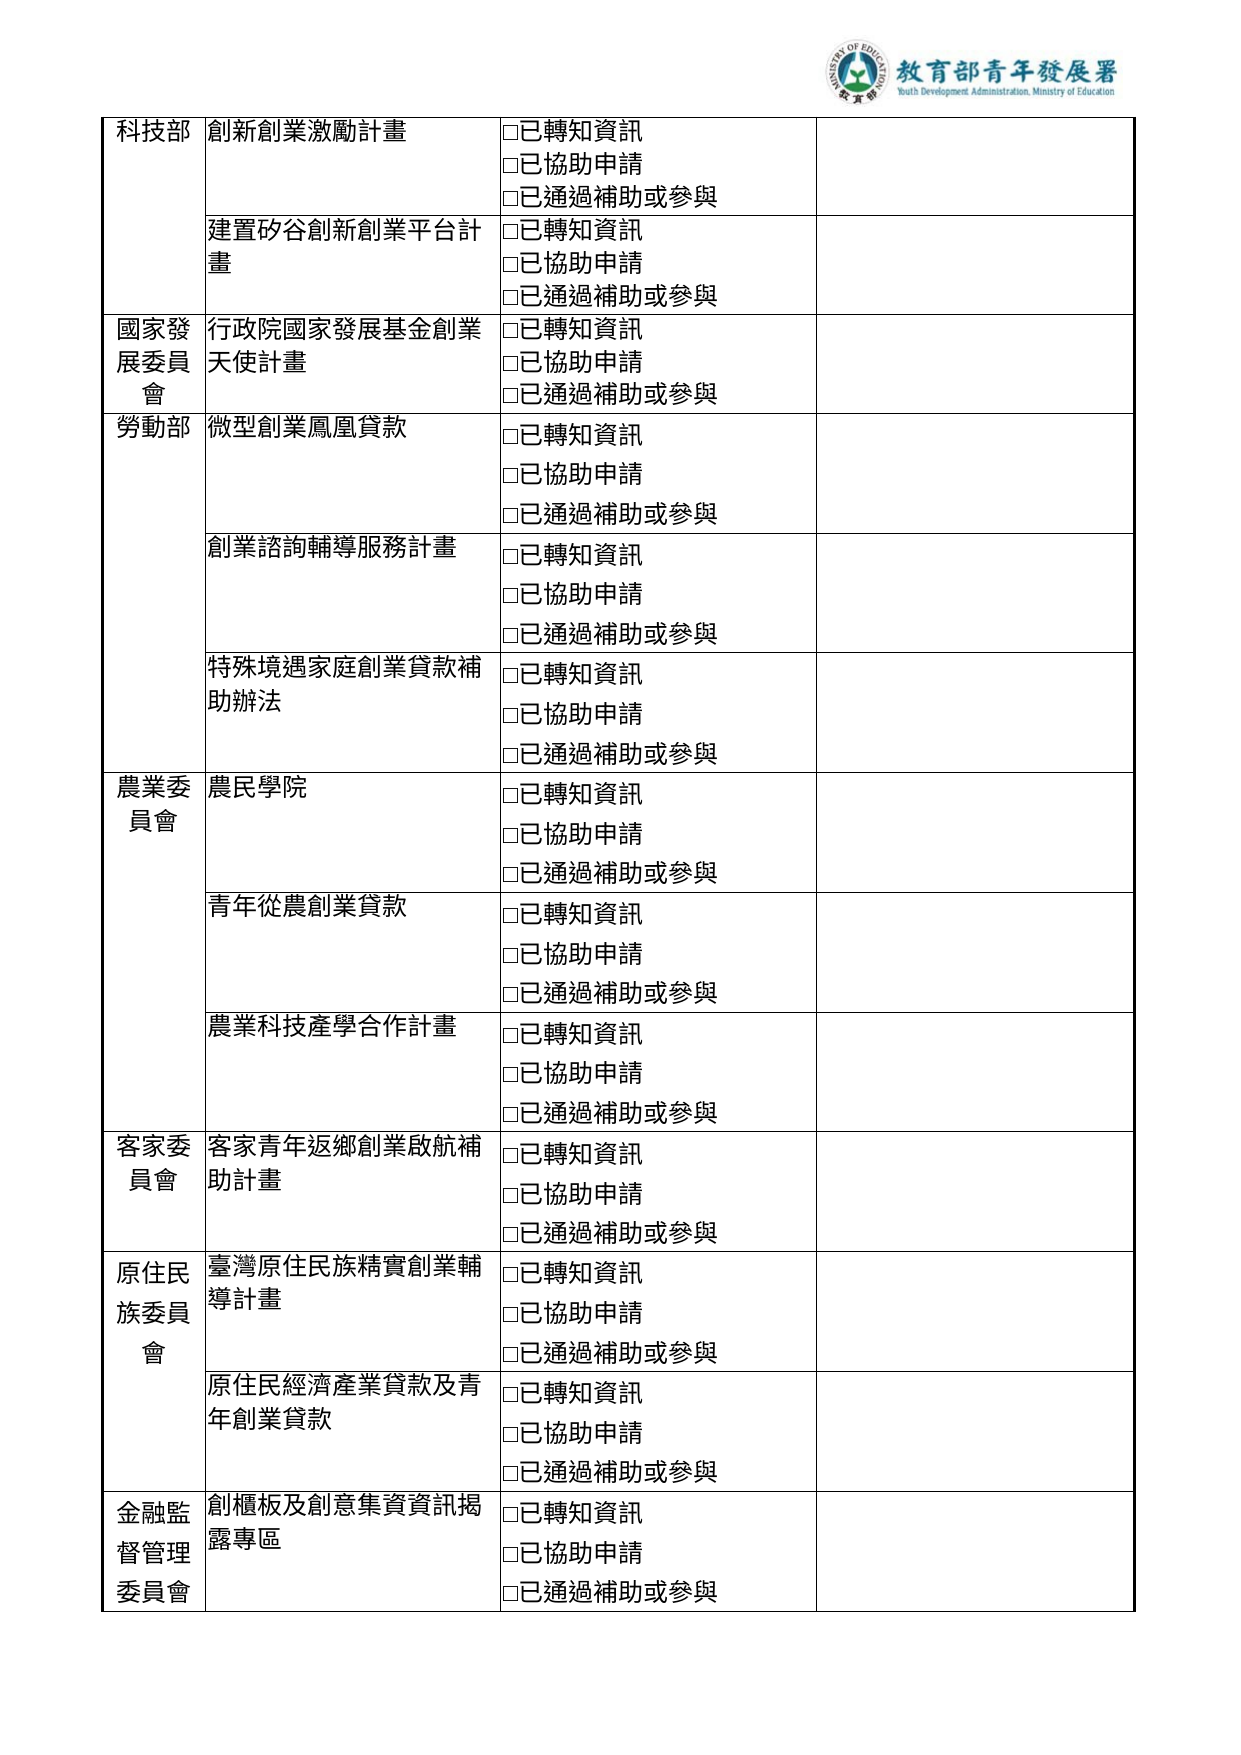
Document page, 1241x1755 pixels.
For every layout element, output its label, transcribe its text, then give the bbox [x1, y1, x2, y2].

table_cell [104, 1096, 205, 1131]
table_cell □已轉知資訊 [501, 1132, 816, 1168]
table_cell [104, 533, 205, 577]
table_cell □已轉知資訊 [501, 773, 816, 809]
table_cell [206, 281, 500, 314]
table_cell □已協助申請 [501, 809, 816, 856]
table_cell 會 [104, 1335, 205, 1371]
table_cell 青年從農創業貸款 [206, 893, 500, 936]
table_cell 原住民 [104, 1252, 205, 1288]
table_cell □已協助申請 [501, 1056, 816, 1096]
table_cell □已轉知資訊 [501, 216, 816, 248]
table_cell [817, 216, 1133, 314]
table_cell □已轉知資訊 [501, 653, 816, 689]
table_cell [817, 1492, 1133, 1611]
table_cell [206, 736, 500, 772]
table_cell [104, 457, 205, 497]
table_cell [206, 380, 500, 413]
table_header 創新創業激勵計畫 [206, 118, 500, 150]
table_cell □已通過補助或參與 [501, 1455, 816, 1491]
table_cell □已通過補助或參與 [501, 736, 816, 772]
table_cell [206, 1335, 500, 1371]
table_cell □已協助申請 [501, 150, 816, 182]
table_cell □已轉知資訊 [501, 1372, 816, 1408]
table_cell [104, 497, 205, 532]
table_cell 農業委 [104, 773, 205, 809]
table_cell [104, 1056, 205, 1096]
table_cell [206, 457, 500, 497]
table_cell [206, 809, 500, 856]
table_cell 員會 [104, 809, 205, 856]
table_cell [817, 1372, 1133, 1491]
table_header □已轉知資訊 [501, 118, 816, 150]
table_cell □已轉知資訊 [501, 315, 816, 347]
table_cell □已轉知資訊 [501, 1492, 816, 1528]
table_cell 客家委 [104, 1132, 205, 1168]
table_cell [817, 1252, 1133, 1371]
table_cell □已通過補助或參與 [501, 281, 816, 314]
table_cell □已協助申請 [501, 936, 816, 976]
table_cell [206, 1215, 500, 1251]
table_cell 露專區 [206, 1528, 500, 1575]
table_cell [817, 653, 1133, 772]
table_cell 導計畫 [206, 1288, 500, 1335]
table_cell □已通過補助或參與 [501, 1096, 816, 1131]
table_cell □已協助申請 [501, 1168, 816, 1215]
table_cell [206, 497, 500, 532]
table_cell 金融監 [104, 1492, 205, 1528]
table_cell [817, 893, 1133, 1012]
table_cell [206, 616, 500, 652]
table_cell [206, 976, 500, 1012]
table_cell [206, 936, 500, 976]
table_cell 畫 [206, 249, 500, 281]
table_cell 客家青年返鄉創業啟航補 [206, 1132, 500, 1168]
table_cell □已協助申請 [501, 249, 816, 281]
table_cell [104, 1012, 205, 1056]
table_cell [206, 1056, 500, 1096]
table_cell [104, 150, 205, 182]
table_header 科技部 [104, 118, 205, 150]
table_cell 會 [104, 380, 205, 413]
table_cell □已通過補助或參與 [501, 616, 816, 652]
table_cell □已通過補助或參與 [501, 1335, 816, 1371]
table_cell [817, 1013, 1133, 1131]
table_cell 建置矽谷創新創業平台計 [206, 216, 500, 248]
table_cell □已轉知資訊 [501, 534, 816, 577]
table_cell [104, 892, 205, 936]
table_cell □已協助申請 [501, 1528, 816, 1575]
table_cell 行政院國家發展基金創業 [206, 315, 500, 347]
table_cell [104, 1408, 205, 1455]
table_cell □已通過補助或參與 [501, 1575, 816, 1611]
table_cell □已協助申請 [501, 457, 816, 497]
table_cell 展委員 [104, 347, 205, 379]
table_cell □已通過補助或參與 [501, 380, 816, 413]
table_cell [206, 182, 500, 215]
table_cell □已協助申請 [501, 689, 816, 736]
table_cell 族委員 [104, 1288, 205, 1335]
table_cell [206, 856, 500, 892]
table_cell □已轉知資訊 [501, 893, 816, 936]
table_cell □已轉知資訊 [501, 414, 816, 457]
table_cell [104, 577, 205, 616]
table_cell [104, 215, 205, 248]
table_cell □已協助申請 [501, 1408, 816, 1455]
table_cell [104, 976, 205, 1012]
table_cell 農業科技產學合作計畫 [206, 1013, 500, 1056]
table_cell 臺灣原住民族精實創業輔 [206, 1252, 500, 1288]
table_cell 勞動部 [104, 414, 205, 457]
table_cell [206, 150, 500, 182]
table_cell [817, 773, 1133, 892]
table_cell [817, 315, 1133, 413]
table_cell 年創業貸款 [206, 1408, 500, 1455]
table_cell 督管理 [104, 1528, 205, 1575]
table_cell 委員會 [104, 1575, 205, 1611]
table_cell [206, 1096, 500, 1131]
table_cell [104, 1455, 205, 1491]
table_cell □已通過補助或參與 [501, 497, 816, 532]
table_cell [817, 534, 1133, 652]
table_cell 助計畫 [206, 1168, 500, 1215]
table_cell 員會 [104, 1168, 205, 1215]
table_cell [104, 1371, 205, 1408]
table_cell 原住民經濟產業貸款及青 [206, 1372, 500, 1408]
table_cell [104, 249, 205, 281]
table_cell □已通過補助或參與 [501, 976, 816, 1012]
table_cell [104, 616, 205, 652]
table_cell 國家發 [104, 315, 205, 347]
table_cell [206, 577, 500, 616]
table_cell [104, 281, 205, 314]
table_cell 創櫃板及創意集資資訊揭 [206, 1492, 500, 1528]
table_cell □已協助申請 [501, 577, 816, 616]
table_cell [104, 936, 205, 976]
table_cell [104, 1215, 205, 1251]
table_header [817, 118, 1133, 215]
table_cell [104, 652, 205, 689]
table_cell □已轉知資訊 [501, 1013, 816, 1056]
table_cell [817, 1132, 1133, 1251]
table_cell □已轉知資訊 [501, 1252, 816, 1288]
table_cell 助辦法 [206, 689, 500, 736]
table_cell 天使計畫 [206, 347, 500, 379]
table_cell 特殊境遇家庭創業貸款補 [206, 653, 500, 689]
table_cell 創業諮詢輔導服務計畫 [206, 534, 500, 577]
table_cell [206, 1575, 500, 1611]
table_cell [104, 856, 205, 892]
table_cell □已通過補助或參與 [501, 856, 816, 892]
table_cell □已協助申請 [501, 1288, 816, 1335]
table_cell □已協助申請 [501, 347, 816, 379]
table_cell [104, 182, 205, 215]
table_cell □已通過補助或參與 [501, 1215, 816, 1251]
table_cell 農民學院 [206, 773, 500, 809]
table_cell [104, 689, 205, 736]
table_cell [817, 414, 1133, 532]
table_cell 微型創業鳳凰貸款 [206, 414, 500, 457]
table_cell [104, 736, 205, 772]
table_cell □已通過補助或參與 [501, 182, 816, 215]
table_cell [206, 1455, 500, 1491]
